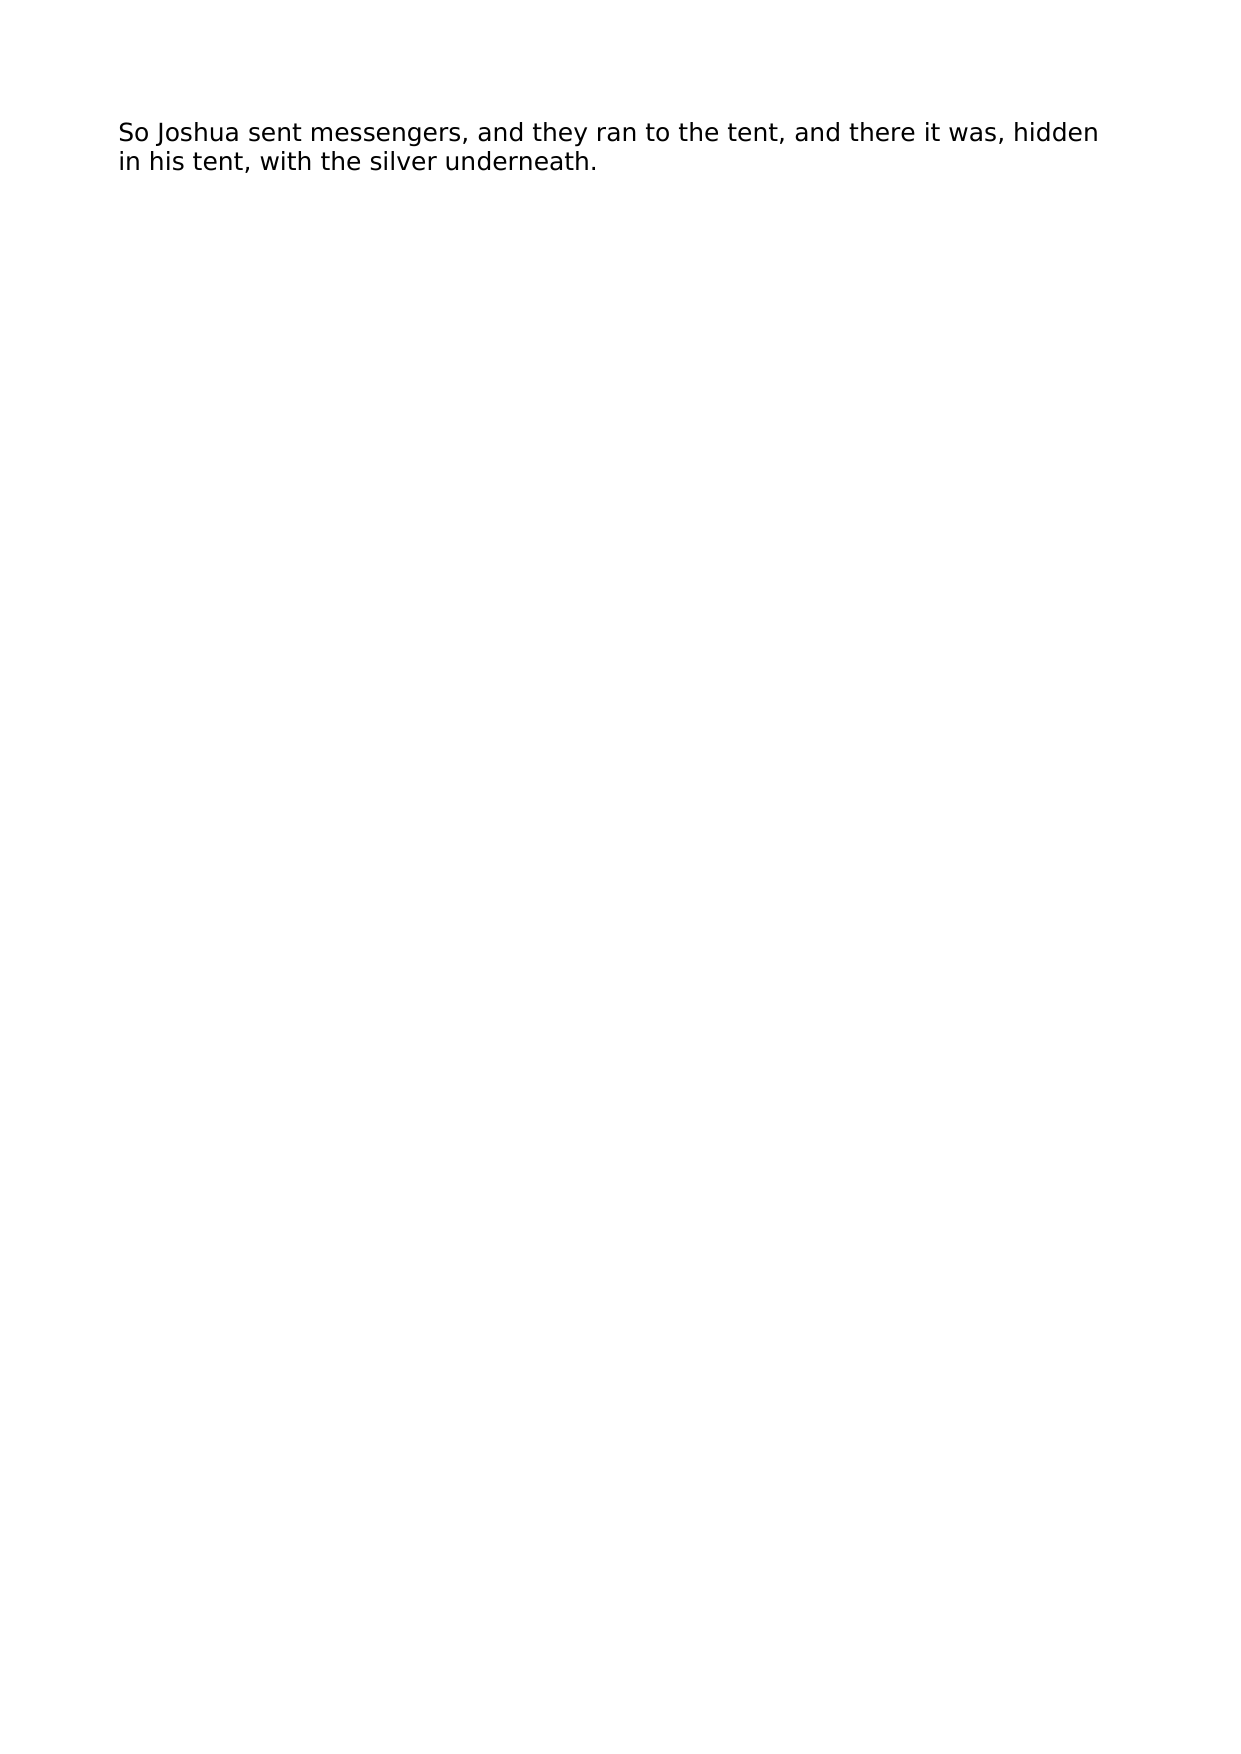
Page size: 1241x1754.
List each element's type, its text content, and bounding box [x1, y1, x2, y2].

text So Joshua sent messengers, and they ran to the tent, and there it was, hidden in his tent, with the silver underneath. [118, 118, 1122, 176]
